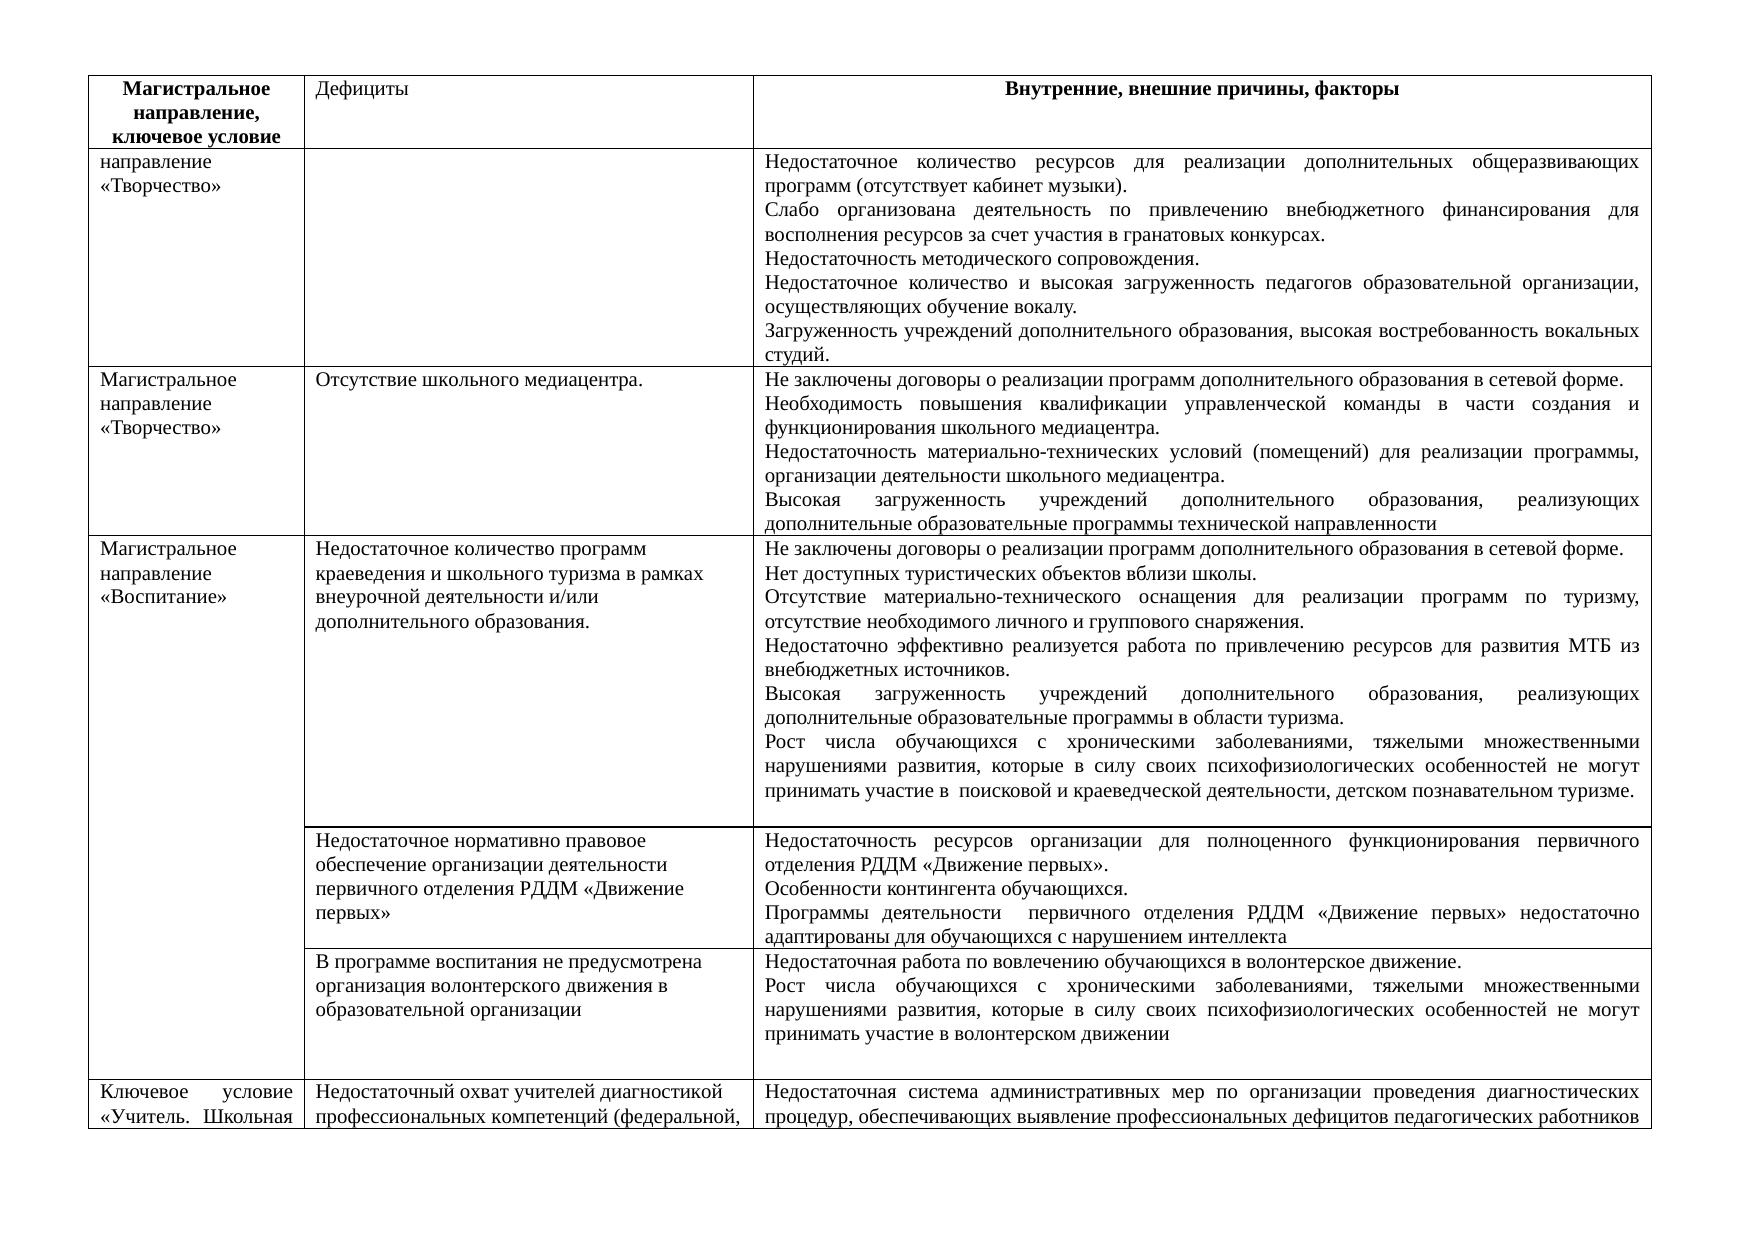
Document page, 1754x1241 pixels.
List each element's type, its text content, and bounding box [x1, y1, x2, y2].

table_cell Недостаточное количество программ краеведения и школьного туризма в рамках внеурочной деятельности и/или дополнительного образования. [305, 536, 753, 826]
table_header Внутренние, внешние причины, факторы [754, 76, 1651, 148]
table_cell В программе воспитания не предусмотрена организация волонтерского движения в образовательной организации [305, 949, 753, 1078]
table_cell Не заключены договоры о реализации программ дополнительного образования в сетевой форме. Нет доступных туристических объектов вблизи школы. Отсутствие материально-технического оснащения для реализации программ по туризму, отсутствие необходимого личного и группового снаряжения. Недостаточно эффективно реализуется работа по привлечению ресурсов для развития МТБ из внебюджетных источников. Высокая загруженность учреждений дополнительного образования, реализующих дополнительные образовательные программы в области туризма. Рост числа обучающихся с хроническими заболеваниями, тяжелыми множественными нарушениями развития, которые в силу своих психофизиологических особенностей не могут принимать участие в поисковой и краеведческой деятельности, детском познавательном туризме. [754, 536, 1651, 826]
table_cell Недостаточный охват учителей диагностикой профессиональных компетенций (федеральной, [305, 1080, 753, 1128]
table_cell Ключевое условие «Учитель. Школьная [89, 1080, 304, 1128]
table_cell Недостаточное нормативно правовое обеспечение организации деятельности первичного отделения РДДМ «Движение первых» [305, 828, 753, 948]
table_cell Магистральное направление «Творчество» [89, 367, 304, 535]
table_header Магистральное направление, ключевое условие [89, 76, 304, 148]
table_cell направление «Творчество» [89, 149, 304, 366]
table_cell Магистральное направление «Воспитание» [89, 536, 304, 1078]
table_cell [305, 149, 753, 366]
table_cell Недостаточность ресурсов организации для полноценного функционирования первичного отделения РДДМ «Движение первых». Особенности контингента обучающихся. Программы деятельности первичного отделения РДДМ «Движение первых» недостаточно адаптированы для обучающихся с нарушением интеллекта [754, 828, 1651, 948]
table_cell Недостаточное количество ресурсов для реализации дополнительных общеразвивающих программ (отсутствует кабинет музыки). Слабо организована деятельность по привлечению внебюджетного финансирования для восполнения ресурсов за счет участия в гранатовых конкурсах. Недостаточность методического сопровождения. Недостаточное количество и высокая загруженность педагогов образовательной организации, осуществляющих обучение вокалу. Загруженность учреждений дополнительного образования, высокая востребованность вокальных студий. [754, 149, 1651, 366]
table_cell Недостаточная система административных мер по организации проведения диагностических процедур, обеспечивающих выявление профессиональных дефицитов педагогических работников [754, 1080, 1651, 1128]
table_cell Недостаточная работа по вовлечению обучающихся в волонтерское движение. Рост числа обучающихся с хроническими заболеваниями, тяжелыми множественными нарушениями развития, которые в силу своих психофизиологических особенностей не могут принимать участие в волонтерском движении [754, 949, 1651, 1078]
table_cell Не заключены договоры о реализации программ дополнительного образования в сетевой форме. Необходимость повышения квалификации управленческой команды в части создания и функционирования школьного медиацентра. Недостаточность материально-технических условий (помещений) для реализации программы, организации деятельности школьного медиацентра. Высокая загруженность учреждений дополнительного образования, реализующих дополнительные образовательные программы технической направленности [754, 367, 1651, 535]
table_header Дефициты [305, 76, 753, 148]
table_cell Отсутствие школьного медиацентра. [305, 367, 753, 535]
